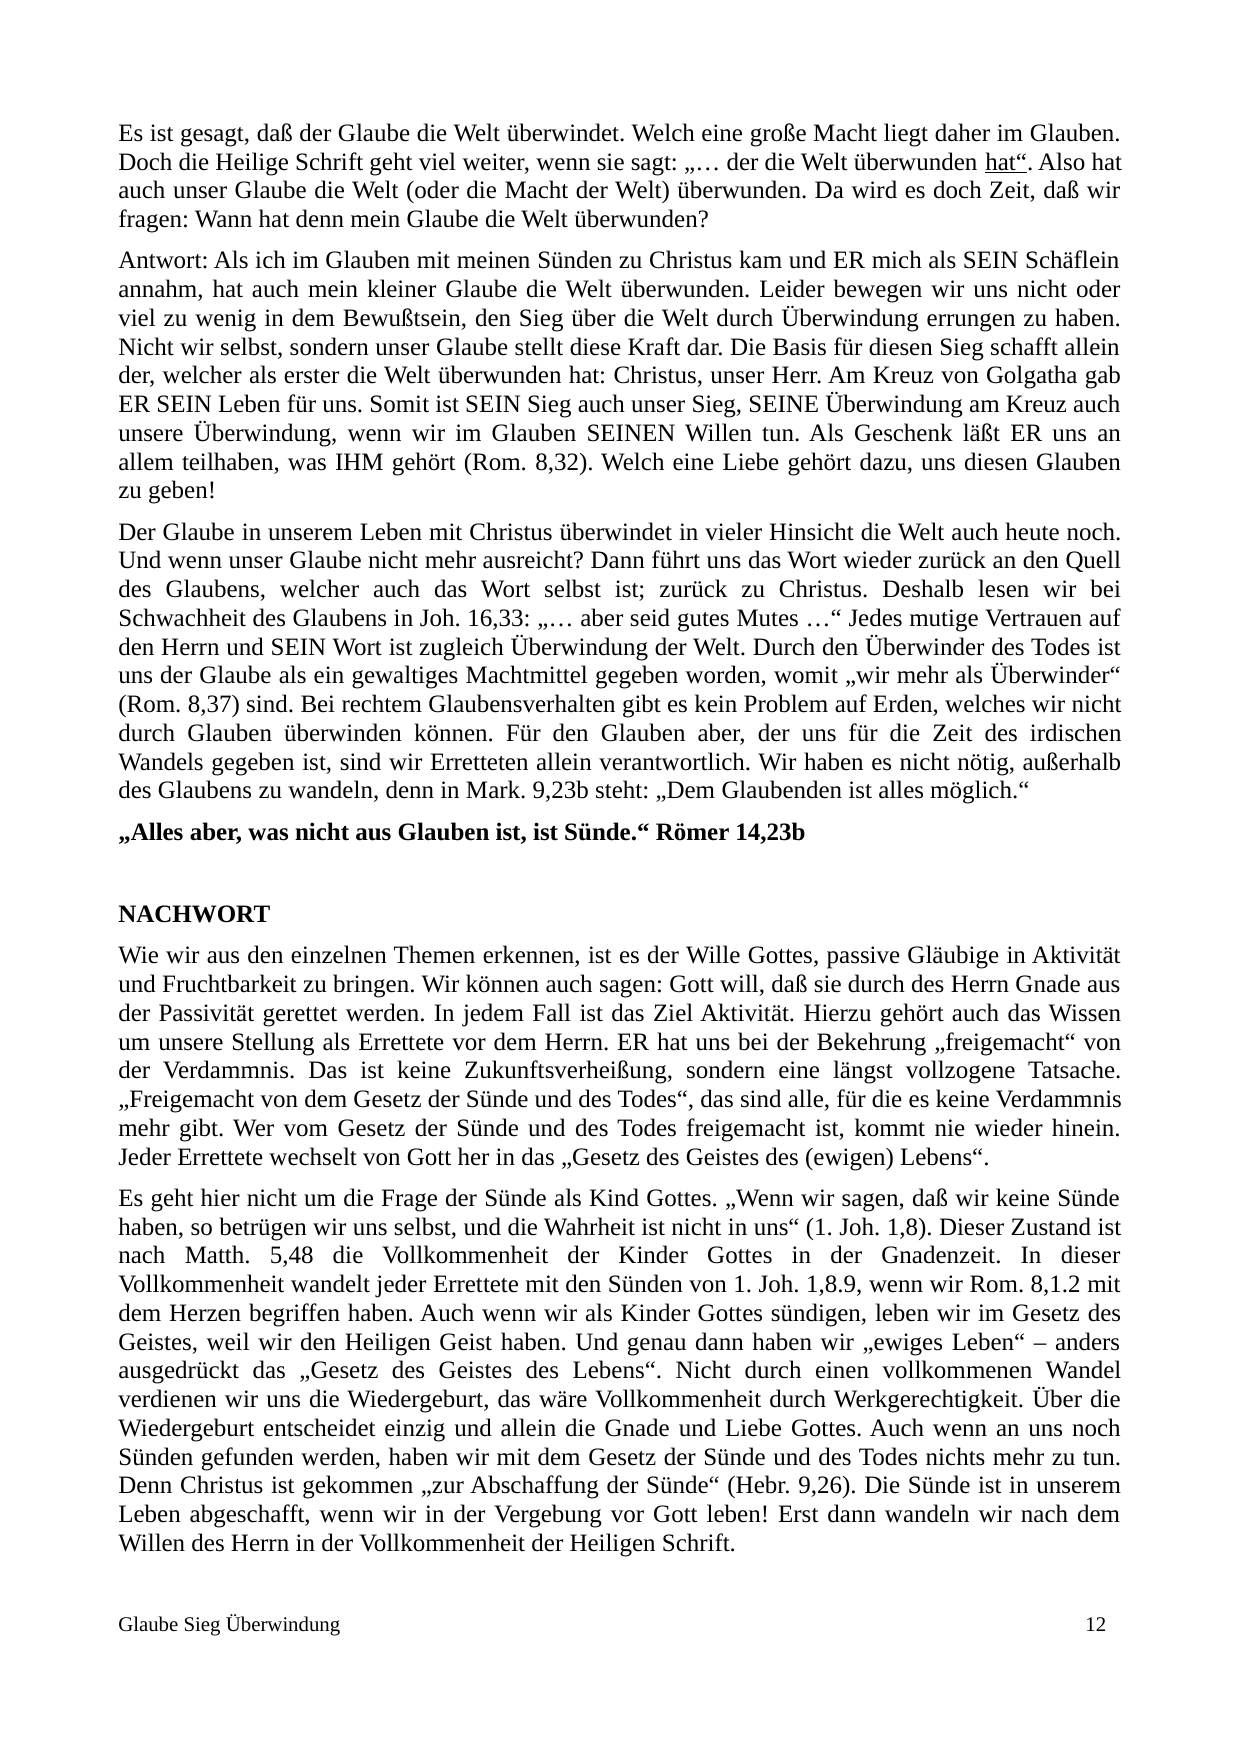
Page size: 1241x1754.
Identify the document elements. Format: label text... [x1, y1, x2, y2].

text „Alles aber, was nicht aus Glauben ist, ist Sünde.“ Römer 14,23b [118, 817, 1122, 846]
text Es ist gesagt, daß der Glaube die Welt überwindet. Welch eine große Macht liegt daher im Glauben. Doch die Heilige Schrift geht viel weiter, wenn sie sagt: „… der die Welt überwunden hat“. Also hat auch unser Glaube die Welt (oder die Macht der Welt) überwunden. Da wird es doch Zeit, daß wir fragen: Wann hat denn mein Glaube die Welt überwunden? [118, 118, 1122, 233]
text Wie wir aus den einzelnen Themen erkennen, ist es der Wille Gottes, passive Gläubige in Aktivität und Fruchtbarkeit zu bringen. Wir können auch sagen: Gott will, daß sie durch des Herrn Gnade aus der Passivität gerettet werden. In jedem Fall ist das Ziel Aktivität. Hierzu gehört auch das Wissen um unsere Stellung als Errettete vor dem Herrn. ER hat uns bei der Bekehrung „freigemacht“ von der Verdammnis. Das ist keine Zukunftsverheißung, sondern eine längst vollzogene Tatsache. „Freigemacht von dem Gesetz der Sünde und des Todes“, das sind alle, für die es keine Verdammnis mehr gibt. Wer vom Gesetz der Sünde und des Todes freigemacht ist, kommt nie wieder hinein. Jeder Errettete wechselt von Gott her in das „Gesetz des Geistes des (ewigen) Lebens“. [118, 941, 1122, 1171]
text Antwort: Als ich im Glauben mit meinen Sünden zu Christus kam und ER mich als SEIN Schäflein annahm, hat auch mein kleiner Glaube die Welt überwunden. Leider bewegen wir uns nicht oder viel zu wenig in dem Bewußtsein, den Sieg über die Welt durch Überwindung errungen zu haben. Nicht wir selbst, sondern unser Glaube stellt diese Kraft dar. Die Basis für diesen Sieg schafft allein der, welcher als erster die Welt überwunden hat: Christus, unser Herr. Am Kreuz von Golgatha gab ER SEIN Leben für uns. Somit ist SEIN Sieg auch unser Sieg, SEINE Überwindung am Kreuz auch unsere Überwindung, wenn wir im Glauben SEINEN Willen tun. Als Geschenk läßt ER uns an allem teilhaben, was IHM gehört (Rom. 8,32). Welch eine Liebe gehört dazu, uns diesen Glauben zu geben! [118, 246, 1122, 504]
text Der Glaube in unserem Leben mit Christus überwindet in vieler Hinsicht die Welt auch heute noch. Und wenn unser Glaube nicht mehr ausreicht? Dann führt uns das Wort wieder zurück an den Quell des Glaubens, welcher auch das Wort selbst ist; zurück zu Christus. Deshalb lesen wir bei Schwachheit des Glaubens in Joh. 16,33: „… aber seid gutes Mutes …“ Jedes mutige Vertrauen auf den Herrn und SEIN Wort ist zugleich Überwindung der Welt. Durch den Überwinder des Todes ist uns der Glaube als ein gewaltiges Machtmittel gegeben worden, womit „wir mehr als Überwinder“ (Rom. 8,37) sind. Bei rechtem Glaubensverhalten gibt es kein Problem auf Erden, welches wir nicht durch Glauben überwinden können. Für den Glauben aber, der uns für die Zeit des irdischen Wandels gegeben ist, sind wir Erretteten allein verantwortlich. Wir haben es nicht nötig, außerhalb des Glaubens zu wandeln, denn in Mark. 9,23b steht: „Dem Glaubenden ist alles möglich.“ [118, 517, 1122, 804]
text Es geht hier nicht um die Frage der Sünde als Kind Gottes. „Wenn wir sagen, daß wir keine Sünde haben, so betrügen wir uns selbst, und die Wahrheit ist nicht in uns“ (1. Joh. 1,8). Dieser Zustand ist nach Matth. 5,48 die Vollkommenheit der Kinder Gottes in der Gnadenzeit. In dieser Vollkommenheit wandelt jeder Errettete mit den Sünden von 1. Joh. 1,8.9, wenn wir Rom. 8,1.2 mit dem Herzen begriffen haben. Auch wenn wir als Kinder Gottes sündigen, leben wir im Gesetz des Geistes, weil wir den Heiligen Geist haben. Und genau dann haben wir „ewiges Leben“ – anders ausgedrückt das „Gesetz des Geistes des Lebens“. Nicht durch einen vollkommenen Wandel verdienen wir uns die Wiedergeburt, das wäre Vollkommenheit durch Werkgerechtigkeit. Über die Wiedergeburt entscheidet einzig und allein die Gnade und Liebe Gottes. Auch wenn an uns noch Sünden gefunden werden, haben wir mit dem Gesetz der Sünde und des Todes nichts mehr zu tun. Denn Christus ist gekommen „zur Abschaffung der Sünde“ (Hebr. 9,26). Die Sünde ist in unserem Leben abgeschafft, wenn wir in der Vergebung vor Gott leben! Erst dann wandeln wir nach dem Willen des Herrn in der Vollkommenheit der Heiligen Schrift. [118, 1183, 1122, 1557]
text NACHWORT [118, 899, 1122, 928]
